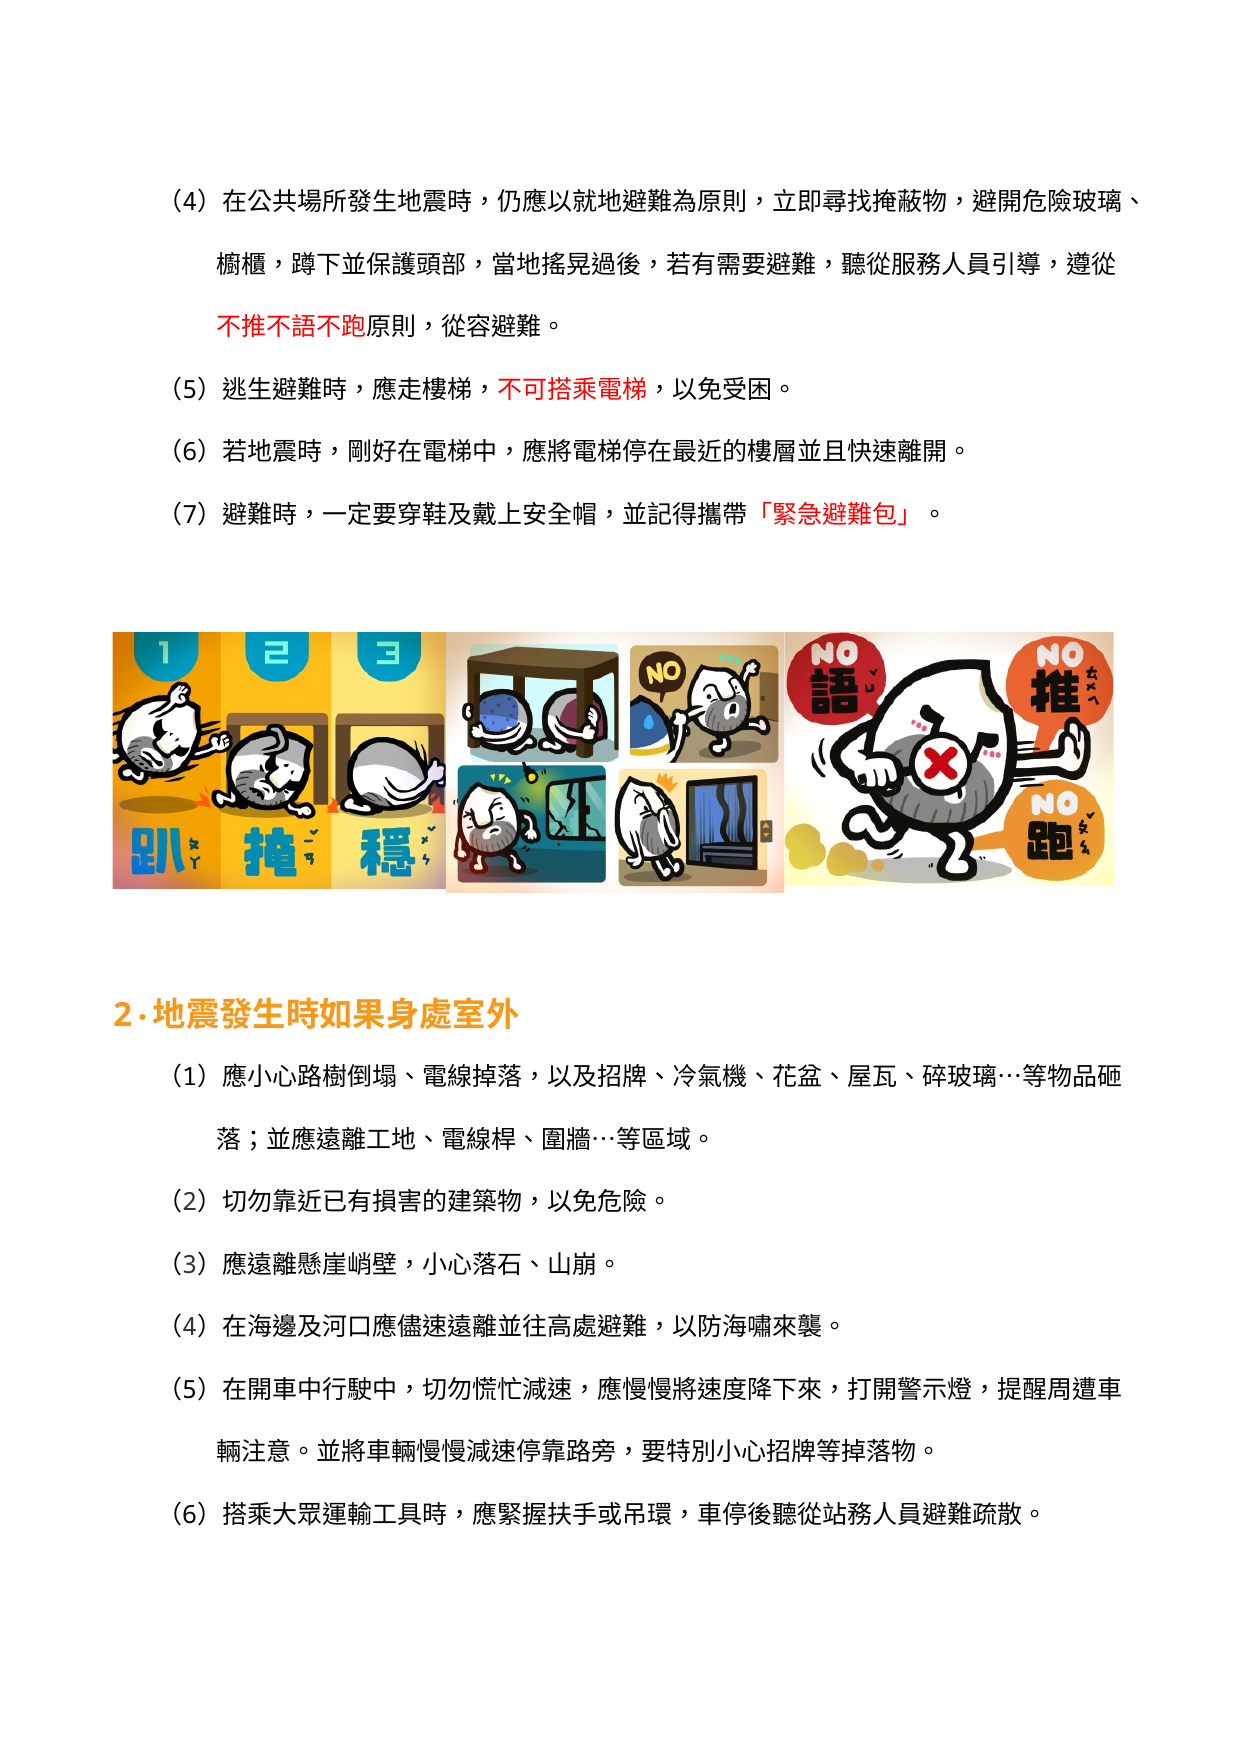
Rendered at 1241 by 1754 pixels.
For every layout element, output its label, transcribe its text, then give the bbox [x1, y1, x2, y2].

text （4）在公共場所發生地震時，仍應以就地避難為原則，立即尋找掩蔽物，避開危險玻璃、櫥櫃，蹲下並保護頭部，當地搖晃過後，若有需要避難，聽從服務人員引導，遵從不推不語不跑原則，從容避難。 [157, 158, 1128, 346]
text （4）在海邊及河口應儘速遠離並往高處避難，以防海嘯來襲。 [157, 1283, 1128, 1346]
text 2‧地震發生時如果身處室外 [112, 971, 1128, 1033]
text （5）在開車中行駛中，切勿慌忙減速，應慢慢將速度降下來，打開警示燈，提醒周遭車輛注意。並將車輛慢慢減速停靠路旁，要特別小心招牌等掉落物。 [157, 1346, 1128, 1471]
text （2）切勿靠近已有損害的建築物，以免危險。 [157, 1158, 1128, 1221]
text （6）搭乘大眾運輸工具時，應緊握扶手或吊環，車停後聽從站務人員避難疏散。 [157, 1471, 1128, 1533]
text （3）應遠離懸崖峭壁，小心落石、山崩。 [157, 1221, 1128, 1283]
text （7）避難時，一定要穿鞋及戴上安全帽，並記得攜帶「緊急避難包」。 [157, 471, 1128, 533]
text （1）應小心路樹倒塌、電線掉落，以及招牌、冷氣機、花盆、屋瓦、碎玻璃⋯等物品砸落；並應遠離工地、電線桿、圍牆⋯等區域。 [157, 1033, 1128, 1158]
text （5）逃生避難時，應走樓梯，不可搭乘電梯，以免受困。 [157, 346, 1128, 408]
text （6）若地震時，剛好在電梯中，應將電梯停在最近的樓層並且快速離開。 [157, 408, 1128, 471]
